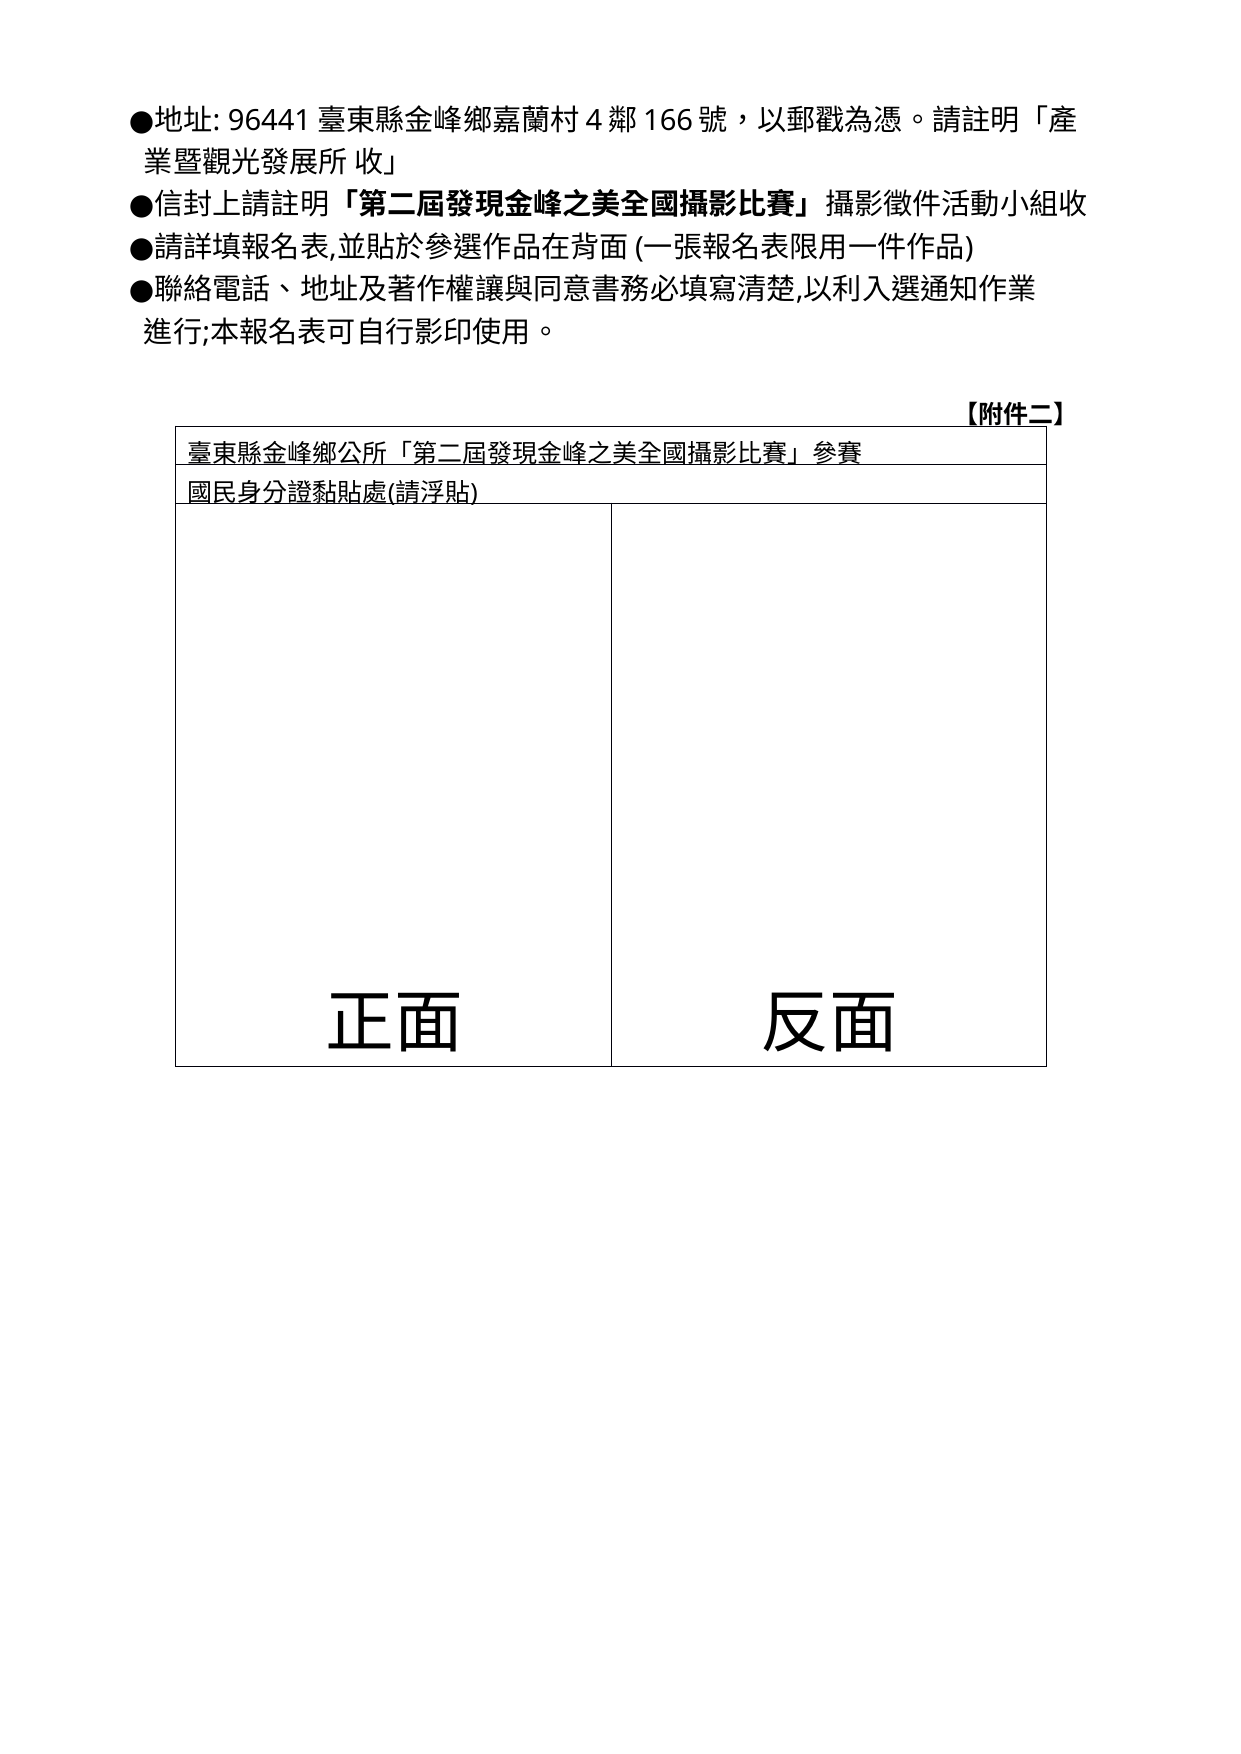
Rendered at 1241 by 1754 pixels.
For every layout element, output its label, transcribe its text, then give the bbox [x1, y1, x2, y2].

table_cell 反面 [612, 504, 1046, 1066]
table_cell 國民身分證黏貼處(請浮貼) [176, 465, 1046, 503]
text ●聯絡電話、地址及著作權讓與同意書務必填寫清楚,以利入選通知作業 [128, 266, 1078, 308]
text ●請詳填報名表,並貼於參選作品在背面 (一張報名表限用一件作品) [128, 223, 1078, 266]
text 【附件二】 [187, 388, 1078, 426]
text ●信封上請註明「第二屆發現金峰之美全國攝影比賽」攝影徵件活動小組收 [128, 181, 1098, 223]
text 進行;本報名表可自行影印使用。 [128, 308, 1078, 351]
table_cell 正面 [176, 504, 611, 1066]
text ●地址: 96441臺東縣金峰鄉嘉蘭村4鄰166號，以郵戳為憑。請註明「產 [128, 96, 1098, 139]
table_header 臺東縣金峰鄉公所「第二屆發現金峰之美全國攝影比賽」參賽 [176, 427, 1046, 464]
text 業暨觀光發展所 收」 [128, 139, 1078, 181]
